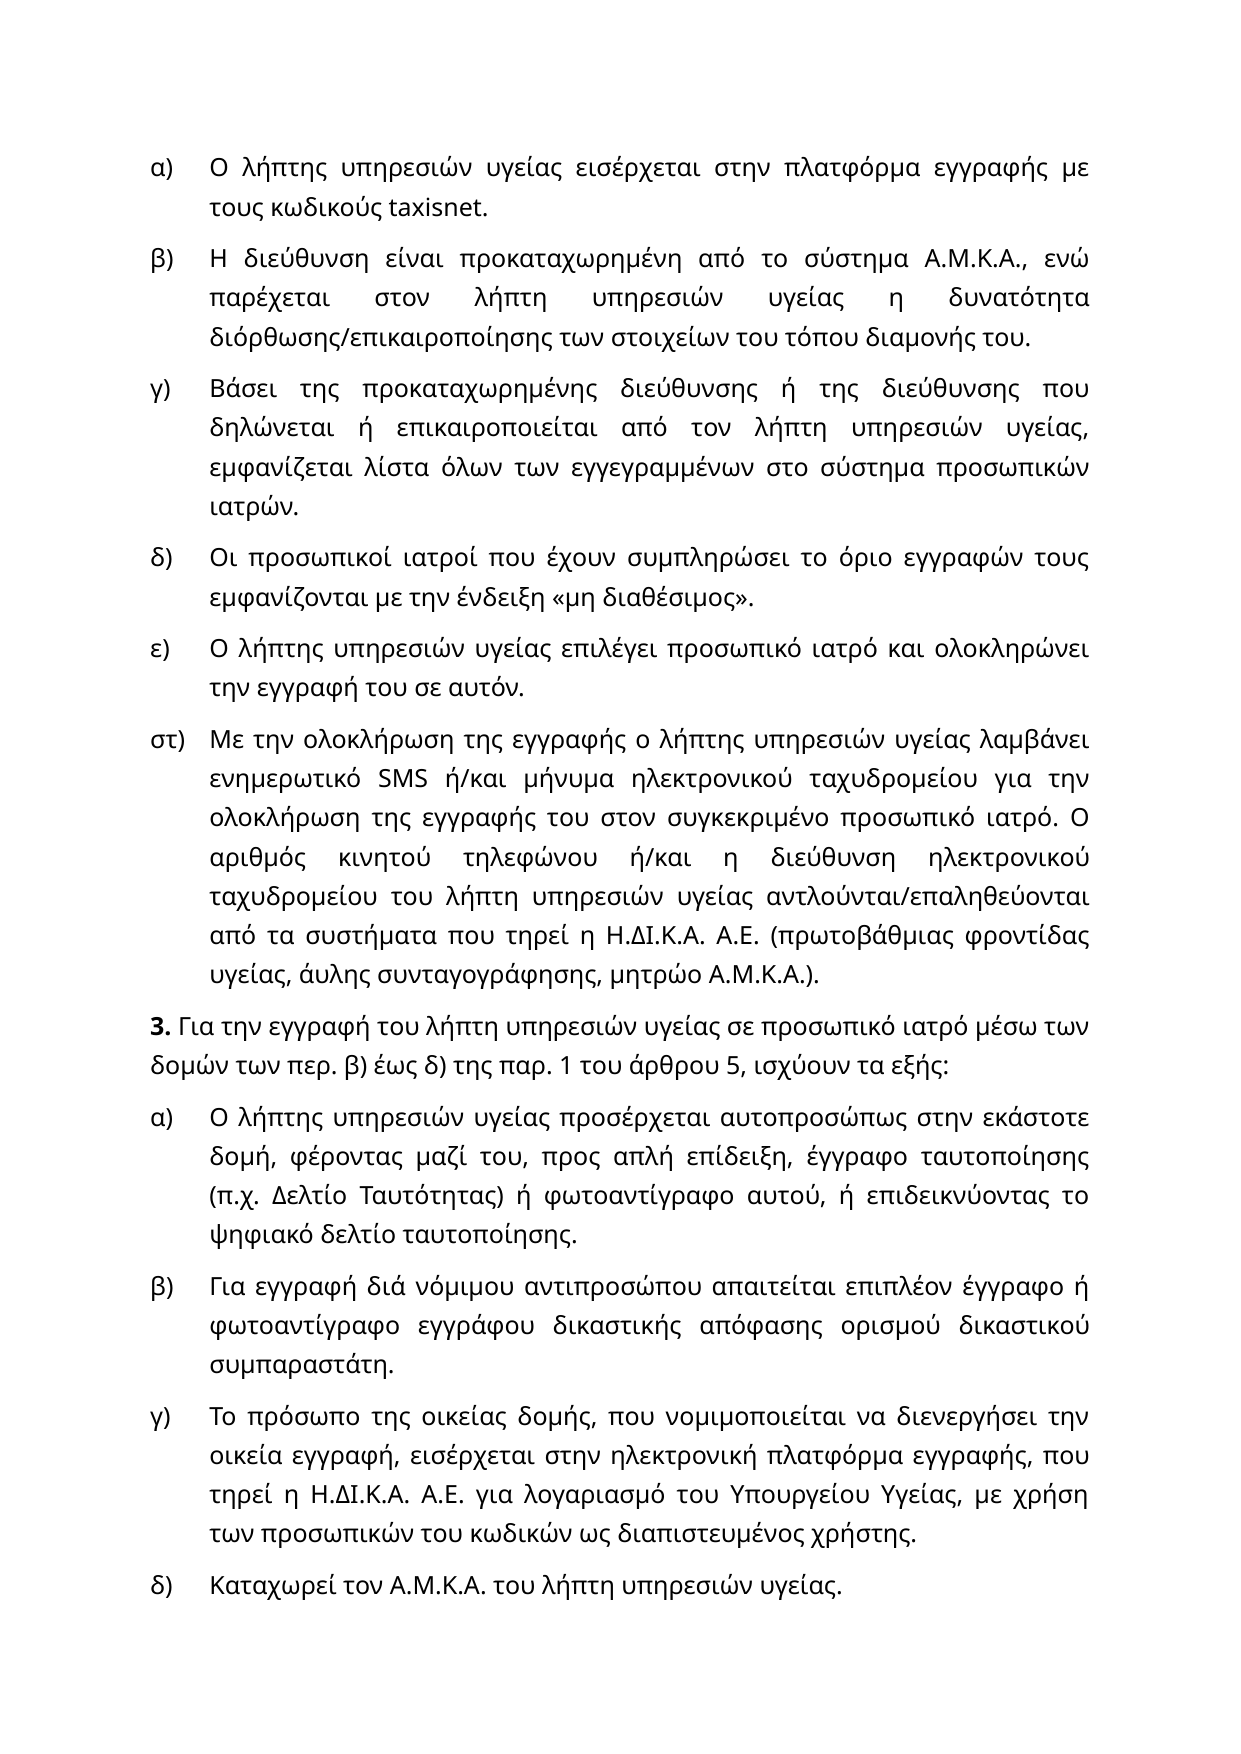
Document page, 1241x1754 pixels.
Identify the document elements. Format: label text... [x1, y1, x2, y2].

list γ) Το πρόσωπο της οικείας δομής, που νομιμοποιείται να διενεργήσει την οικεία εγγραφή, εισέρχεται στην ηλεκτρονική πλατφόρμα εγγραφής, που τηρεί η Η.ΔΙ.Κ.Α. Α.Ε. για λογαριασμό του Υπουργείου Υγείας, με χρήση των προσωπικών του κωδικών ως διαπιστευμένος χρήστης. [150, 1398, 1090, 1550]
list β) Για εγγραφή διά νόμιμου αντιπροσώπου απαιτείται επιπλέον έγγραφο ή φωτοαντίγραφο εγγράφου δικαστικής απόφασης ορισμού δικαστικού συμπαραστάτη. [150, 1268, 1090, 1381]
list β) Η διεύθυνση είναι προκαταχωρημένη από το σύστημα Α.Μ.Κ.Α., ενώ παρέχεται στον λήπτη υπηρεσιών υγείας η δυνατότητα διόρθωσης/επικαιροποίησης των στοιχείων του τόπου διαμονής του. [150, 241, 1090, 353]
text 3. Για την εγγραφή του λήπτη υπηρεσιών υγείας σε προσωπικό ιατρό μέσω των δομών των περ. β) έως δ) της παρ. 1 του άρθρου 5, ισχύουν τα εξής: [150, 1008, 1090, 1082]
list δ) Καταχωρεί τον Α.Μ.Κ.Α. του λήπτη υπηρεσιών υγείας. [150, 1567, 1090, 1602]
list στ) Με την ολοκλήρωση της εγγραφής ο λήπτης υπηρεσιών υγείας λαμβάνει ενημερωτικό SMS ή/και μήνυμα ηλεκτρονικού ταχυδρομείου για την ολοκλήρωση της εγγραφής του στον συγκεκριμένο προσωπικό ιατρό. Ο αριθμός κινητού τηλεφώνου ή/και η διεύθυνση ηλεκτρονικού ταχυδρομείου του λήπτη υπηρεσιών υγείας αντλούνται/επαληθεύονται από τα συστήματα που τηρεί η Η.ΔΙ.Κ.Α. A.E. (πρωτοβάθμιας φροντίδας υγείας, άυλης συνταγογράφησης, μητρώο Α.Μ.Κ.Α.). [150, 722, 1090, 991]
list α) Ο λήπτης υπηρεσιών υγείας εισέρχεται στην πλατφόρμα εγγραφής με τους κωδικούς taxisnet. [150, 150, 1090, 223]
list γ) Βάσει της προκαταχωρημένης διεύθυνσης ή της διεύθυνσης που δηλώνεται ή επικαιροποιείται από τον λήπτη υπηρεσιών υγείας, εμφανίζεται λίστα όλων των εγγεγραμμένων στο σύστημα προσωπικών ιατρών. [150, 371, 1090, 522]
list α) Ο λήπτης υπηρεσιών υγείας προσέρχεται αυτοπροσώπως στην εκάστοτε δομή, φέροντας μαζί του, προς απλή επίδειξη, έγγραφο ταυτοποίησης (π.χ. Δελτίο Ταυτότητας) ή φωτοαντίγραφο αυτού, ή επιδεικνύοντας το ψηφιακό δελτίο ταυτοποίησης. [150, 1099, 1090, 1251]
list δ) Οι προσωπικοί ιατροί που έχουν συμπληρώσει το όριο εγγραφών τους εμφανίζονται με την ένδειξη «μη διαθέσιμος». [150, 540, 1090, 613]
list ε) Ο λήπτης υπηρεσιών υγείας επιλέγει προσωπικό ιατρό και ολοκληρώνει την εγγραφή του σε αυτόν. [150, 631, 1090, 704]
